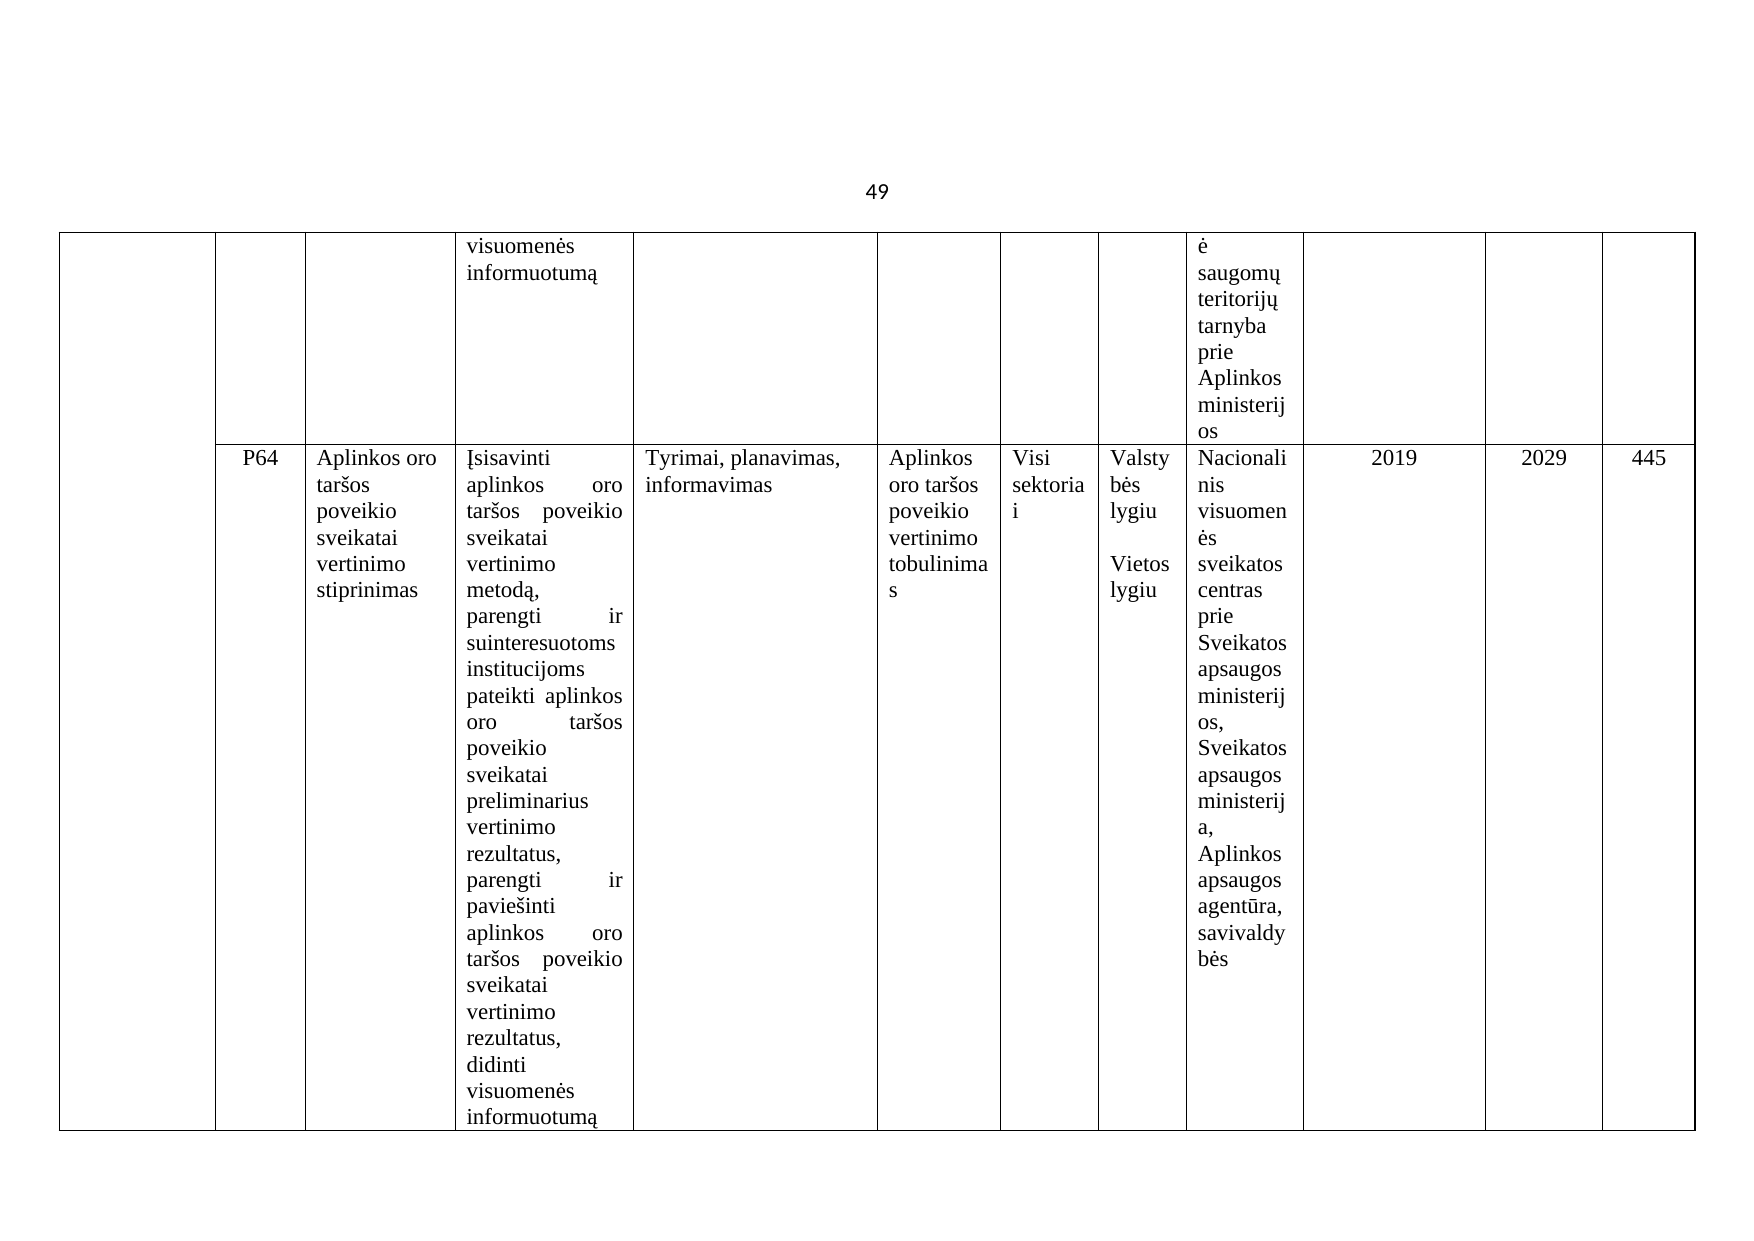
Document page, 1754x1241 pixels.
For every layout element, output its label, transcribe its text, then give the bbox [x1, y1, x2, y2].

table_cell Įsisavinti aplinkos oro taršos poveikio sveikatai vertinimo metodą, parengti ir suinteresuotoms institucijoms pateikti aplinkos oro taršos poveikio sveikatai preliminarius vertinimo rezultatus, parengti ir paviešinti aplinkos oro taršos poveikio sveikatai vertinimo rezultatus, didinti visuomenės informuotumą [456, 445, 633, 1130]
table_cell visuomenės informuotumą [456, 233, 633, 443]
table_cell Visi sektoriai [1001, 445, 1098, 1130]
table_cell [1486, 233, 1602, 443]
table_cell P64 [216, 445, 305, 1130]
table_cell 2029 [1486, 445, 1602, 1130]
table_cell [60, 233, 215, 1130]
table_cell [1099, 233, 1186, 443]
table_cell [878, 233, 1000, 443]
table_cell [634, 233, 877, 443]
table_cell Aplinkos oro taršos poveikio sveikatai vertinimo stiprinimas [306, 445, 455, 1130]
table_cell [1001, 233, 1098, 443]
table_cell ė saugomų teritorijų tarnyba prie Aplinkos ministerijos [1187, 233, 1303, 443]
table_cell Aplinkos oro taršos poveikio vertinimo tobulinimas [878, 445, 1000, 1130]
table_cell Tyrimai, planavimas, informavimas [634, 445, 877, 1130]
table_cell [1304, 233, 1485, 443]
table_cell [216, 233, 305, 443]
table_cell Nacionalinis visuomenės sveikatos centras prie Sveikatos apsaugos ministerijos, Sveikatos apsaugos ministerija, Aplinkos apsaugos agentūra, savivaldybės [1187, 445, 1303, 1130]
table_cell 2019 [1304, 445, 1485, 1130]
table_cell [306, 233, 455, 443]
table_cell [1603, 233, 1694, 443]
table_cell 445 [1603, 445, 1694, 1130]
table_cell Valstybės lygiu Vietos lygiu [1099, 445, 1186, 1130]
